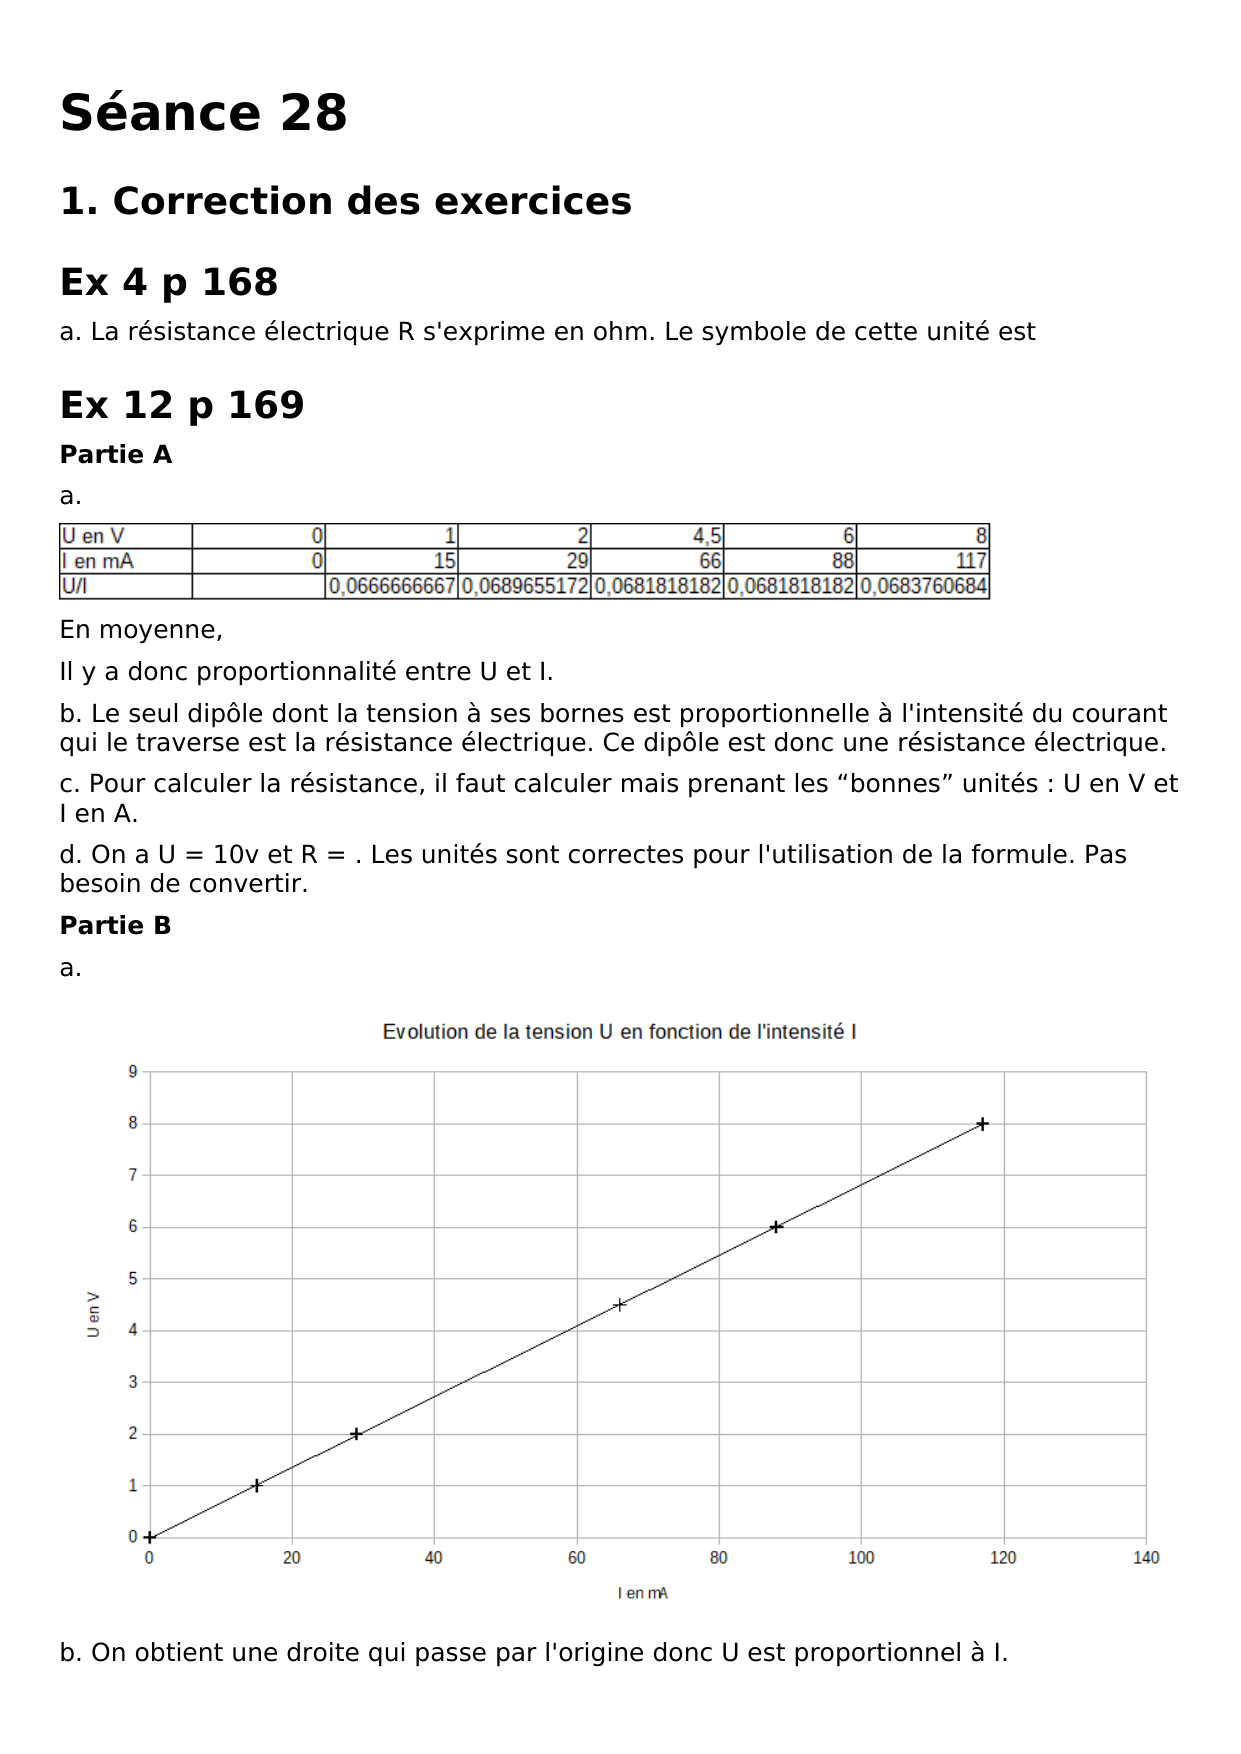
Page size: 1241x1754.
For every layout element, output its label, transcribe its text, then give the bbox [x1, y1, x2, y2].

text b. On obtient une droite qui passe par l'origine donc U est proportionnel à I. [59, 1638, 1181, 1667]
text En moyenne, [59, 615, 1181, 644]
text d. On a U = 10v et R = . Les unités sont correctes pour l'utilisation de la formule. Pas besoin de convertir. [59, 840, 1181, 899]
text Partie B [59, 911, 1181, 940]
picture [59, 523, 992, 603]
text a. La résistance électrique R s'exprime en ohm. Le symbole de cette unité est [59, 317, 1181, 346]
subtitle Ex 4 p 168 [59, 261, 1181, 304]
subtitle Séance 28 [59, 84, 1181, 142]
picture [59, 994, 1182, 1626]
text a. [59, 953, 1181, 982]
text c. Pour calculer la résistance, il faut calculer mais prenant les “bonnes” unités : U en V et I en A. [59, 769, 1181, 828]
subtitle Ex 12 p 169 [59, 384, 1181, 427]
text b. Le seul dipôle dont la tension à ses bornes est proportionnelle à l'intensité du courant qui le traverse est la résistance électrique. Ce dipôle est donc une résistance électrique. [59, 699, 1181, 757]
text a. [59, 482, 1181, 511]
subtitle 1. Correction des exercices [59, 180, 1181, 223]
text Il y a donc proportionnalité entre U et I. [59, 657, 1181, 686]
text Partie A [59, 440, 1181, 469]
